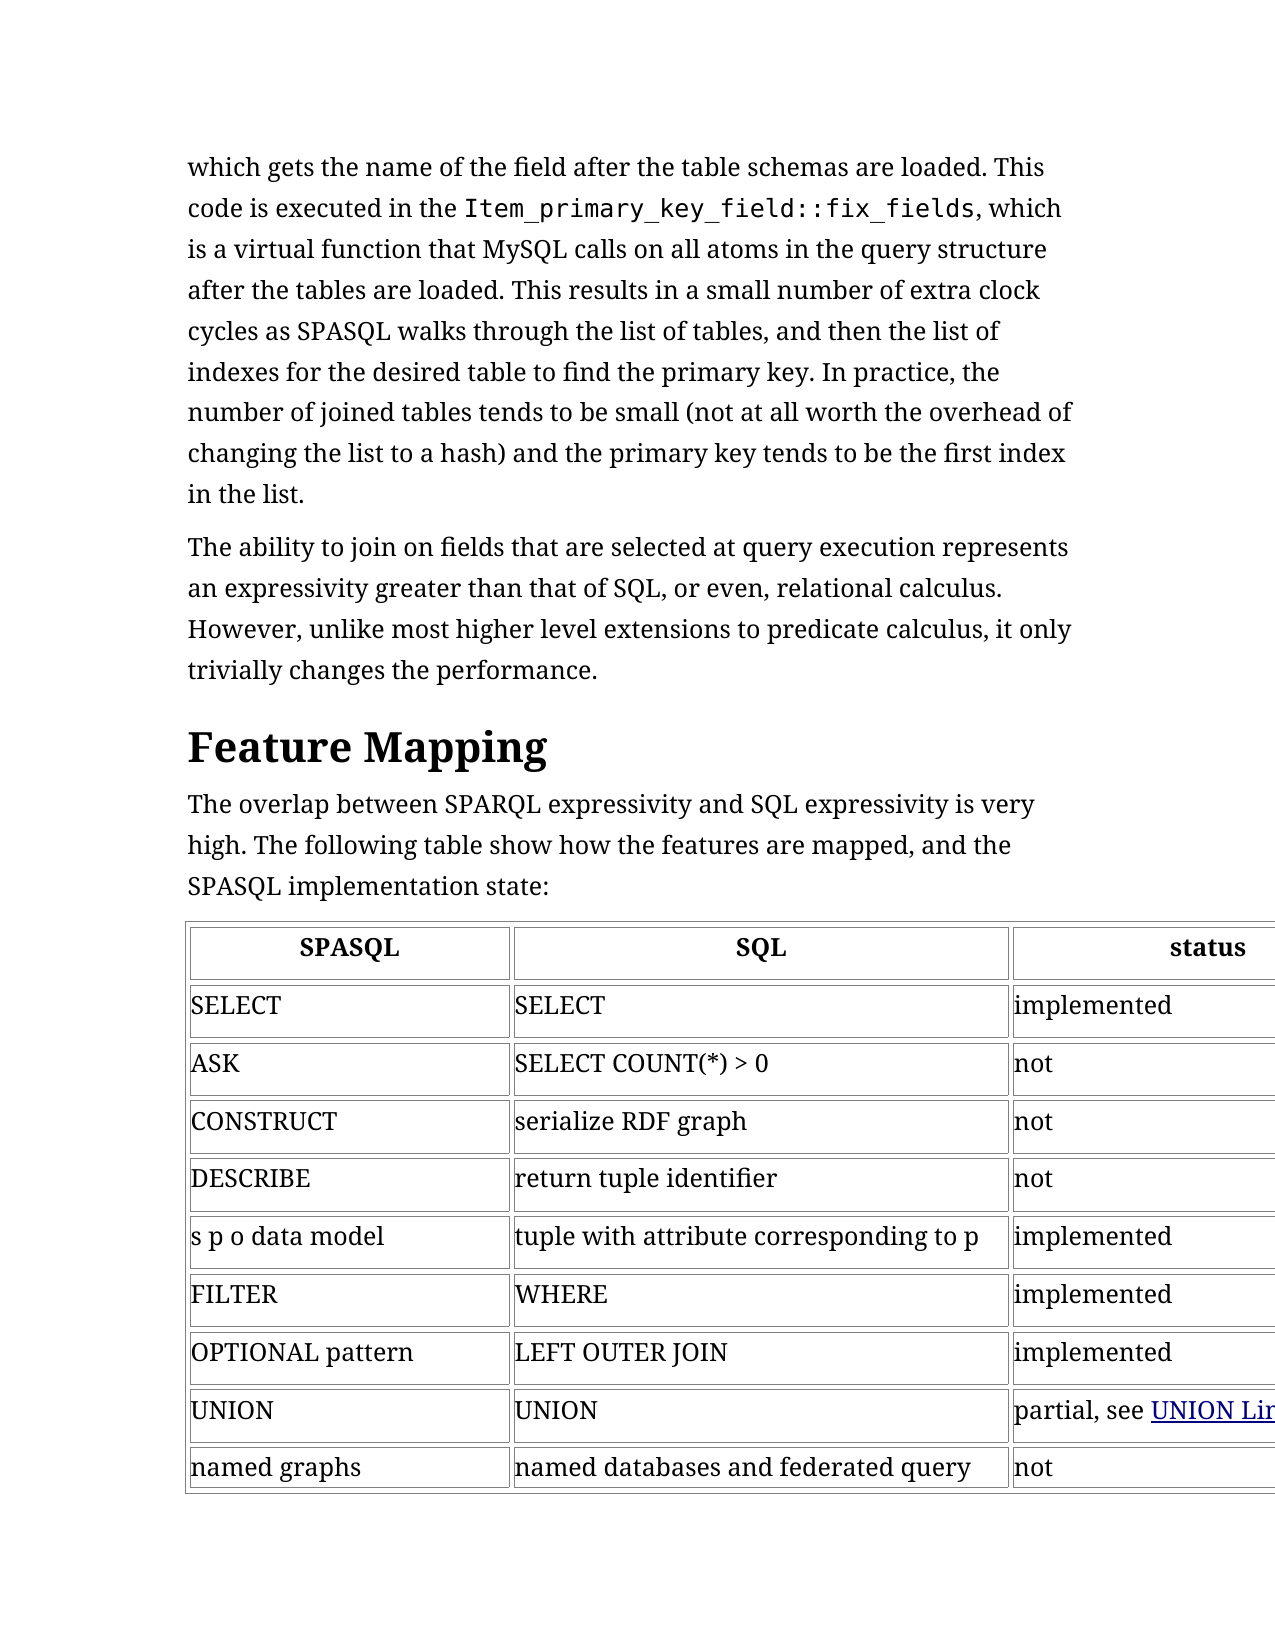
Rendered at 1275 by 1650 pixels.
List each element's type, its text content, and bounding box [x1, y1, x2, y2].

table_cell UNION [511, 1384, 1011, 1442]
table_cell not [1011, 1037, 1275, 1095]
table_cell not [1011, 1442, 1275, 1487]
table_cell ASK [188, 1037, 511, 1095]
table_cell partial, see UNION Limitations [1014, 1390, 1275, 1442]
table_cell serialize RDF graph [511, 1095, 1011, 1153]
table_cell not [1011, 1095, 1275, 1153]
table_cell UNION [188, 1384, 511, 1442]
table_cell implemented [1011, 1326, 1275, 1384]
table_cell WHERE [511, 1268, 1011, 1326]
text The overlap between SPARQL expressivity and SQL expressivity is very high. The following table show how the features are mapped, and the SPASQL implementation state: [187, 786, 1087, 902]
table_cell tuple with attribute corresponding to p [511, 1211, 1011, 1268]
table_cell named databases and federated query [511, 1442, 1011, 1487]
text The ability to join on fields that are selected at query execution represents an expressivity greater than that of SQL, or even, relational calculus. However, unlike most higher level extensions to predicate calculus, it only trivially changes the performance. [187, 530, 1087, 687]
table_header SQL [511, 922, 1011, 979]
table_cell implemented [1011, 979, 1275, 1037]
table_header status [1011, 922, 1275, 979]
table_cell LEFT OUTER JOIN [511, 1326, 1011, 1384]
table_cell SELECT [188, 979, 511, 1037]
table_cell implemented [1011, 1268, 1275, 1326]
table_header SPASQL [188, 922, 511, 979]
table_cell SELECT [511, 979, 1011, 1037]
table_cell named graphs [188, 1442, 511, 1487]
table_cell partial, see UNION Limitations [1011, 1384, 1275, 1442]
table_cell s p o data model [188, 1211, 511, 1268]
table_cell FILTER [188, 1268, 511, 1326]
table_cell OPTIONAL pattern [188, 1326, 511, 1384]
subtitle Feature Mapping [187, 718, 1087, 775]
table_cell SELECT COUNT(*) > 0 [511, 1037, 1011, 1095]
table_cell not [1011, 1153, 1275, 1211]
table_cell DESCRIBE [188, 1153, 511, 1211]
text which gets the name of the field after the table schemas are loaded. This code is executed in the Item_primary_key_field::fix_fields, which is a virtual function that MySQL calls on all atoms in the query structure after the tables are loaded. This results in a small number of extra clock cycles as SPASQL walks through the list of tables, and then the list of indexes for the desired table to find the primary key. In practice, the number of joined tables tends to be small (not at all worth the overhead of changing the list to a hash) and the primary key tends to be the first index in the list. [187, 150, 1087, 511]
table_cell CONSTRUCT [188, 1095, 511, 1153]
table_cell return tuple identifier [511, 1153, 1011, 1211]
table_cell implemented [1011, 1211, 1275, 1268]
